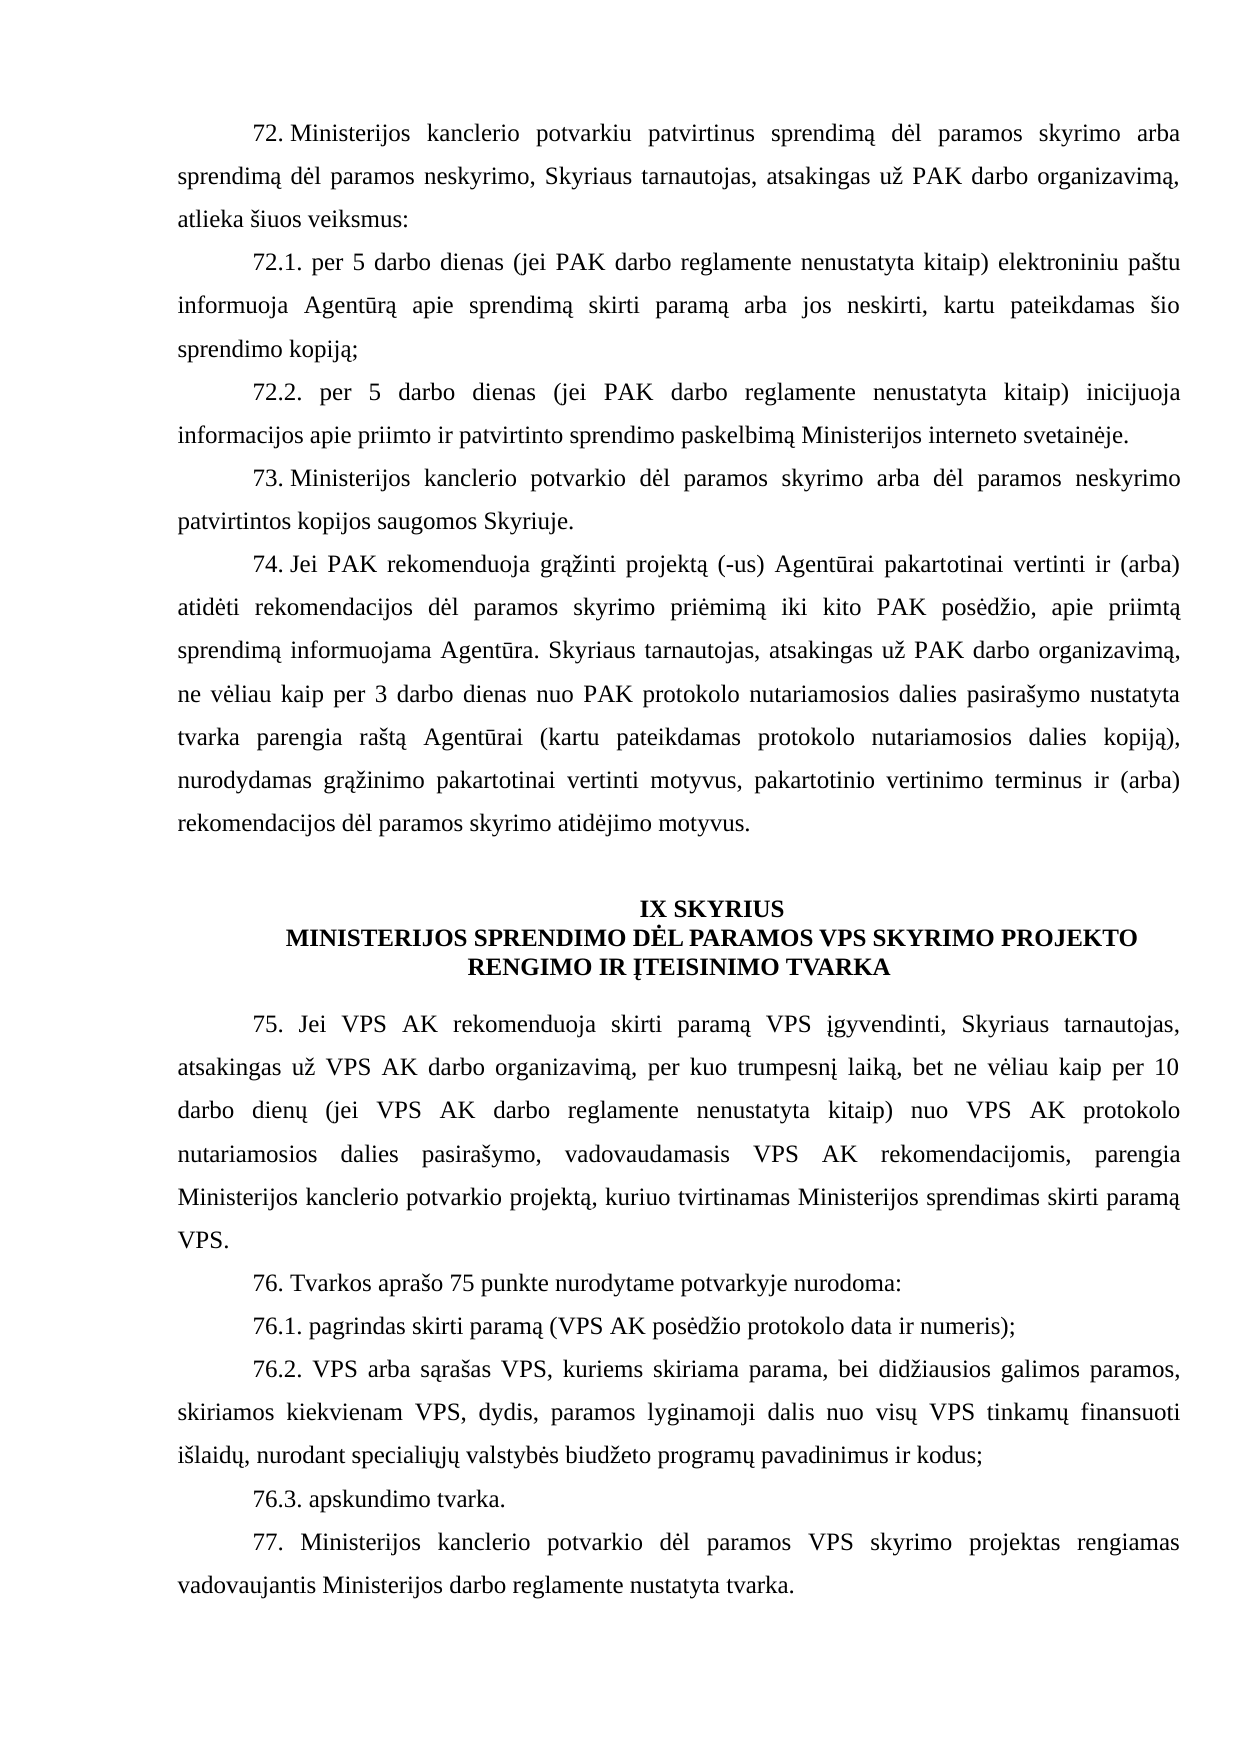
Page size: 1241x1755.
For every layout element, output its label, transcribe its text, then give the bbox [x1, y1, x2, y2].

text 72.2. per 5 darbo dienas (jei PAK darbo reglamente nenustatyta kitaip) inicijuoja informacijos apie priimto ir patvirtinto sprendimo paskelbimą Ministerijos interneto svetainėje. [177, 377, 1181, 449]
text MINISTERIJOS SPRENDIMO DĖL PARAMOS VPS SKYRIMO PROJEKTO RENGIMO IR ĮTEISINIMO TVARKA [177, 923, 1181, 981]
text IX SKYRIUS [177, 894, 1181, 923]
text 76.1. pagrindas skirti paramą (VPS AK posėdžio protokolo data ir numeris); [177, 1311, 1181, 1340]
text 73. Ministerijos kanclerio potvarkio dėl paramos skyrimo arba dėl paramos neskyrimo patvirtintos kopijos saugomos Skyriuje. [177, 463, 1181, 535]
text 72.1. per 5 darbo dienas (jei PAK darbo reglamente nenustatyta kitaip) elektroniniu paštu informuoja Agentūrą apie sprendimą skirti paramą arba jos neskirti, kartu pateikdamas šio sprendimo kopiją; [177, 247, 1181, 362]
text 72. Ministerijos kanclerio potvarkiu patvirtinus sprendimą dėl paramos skyrimo arba sprendimą dėl paramos neskyrimo, Skyriaus tarnautojas, atsakingas už PAK darbo organizavimą, atlieka šiuos veiksmus: [177, 118, 1181, 233]
text 76.3. apskundimo tvarka. [177, 1484, 1181, 1512]
text 74. Jei PAK rekomenduoja grąžinti projektą (-us) Agentūrai pakartotinai vertinti ir (arba) atidėti rekomendacijos dėl paramos skyrimo priėmimą iki kito PAK posėdžio, apie priimtą sprendimą informuojama Agentūra. Skyriaus tarnautojas, atsakingas už PAK darbo organizavimą, ne vėliau kaip per 3 darbo dienas nuo PAK protokolo nutariamosios dalies pasirašymo nustatyta tvarka parengia raštą Agentūrai (kartu pateikdamas protokolo nutariamosios dalies kopiją), nurodydamas grąžinimo pakartotinai vertinti motyvus, pakartotinio vertinimo terminus ir (arba) rekomendacijos dėl paramos skyrimo atidėjimo motyvus. [177, 549, 1181, 837]
text 76.2. VPS arba sąrašas VPS, kuriems skiriama parama, bei didžiausios galimos paramos, skiriamos kiekvienam VPS, dydis, paramos lyginamoji dalis nuo visų VPS tinkamų finansuoti išlaidų, nurodant specialiųjų valstybės biudžeto programų pavadinimus ir kodus; [177, 1354, 1181, 1469]
text 77. Ministerijos kanclerio potvarkio dėl paramos VPS skyrimo projektas rengiamas vadovaujantis Ministerijos darbo reglamente nustatyta tvarka. [177, 1527, 1181, 1599]
text 76. Tvarkos aprašo 75 punkte nurodytame potvarkyje nurodoma: [177, 1268, 1181, 1297]
text 75. Jei VPS AK rekomenduoja skirti paramą VPS įgyvendinti, Skyriaus tarnautojas, atsakingas už VPS AK darbo organizavimą, per kuo trumpesnį laiką, bet ne vėliau kaip per 10 darbo dienų (jei VPS AK darbo reglamente nenustatyta kitaip) nuo VPS AK protokolo nutariamosios dalies pasirašymo, vadovaudamasis VPS AK rekomendacijomis, parengia Ministerijos kanclerio potvarkio projektą, kuriuo tvirtinamas Ministerijos sprendimas skirti paramą VPS. [177, 1009, 1181, 1254]
